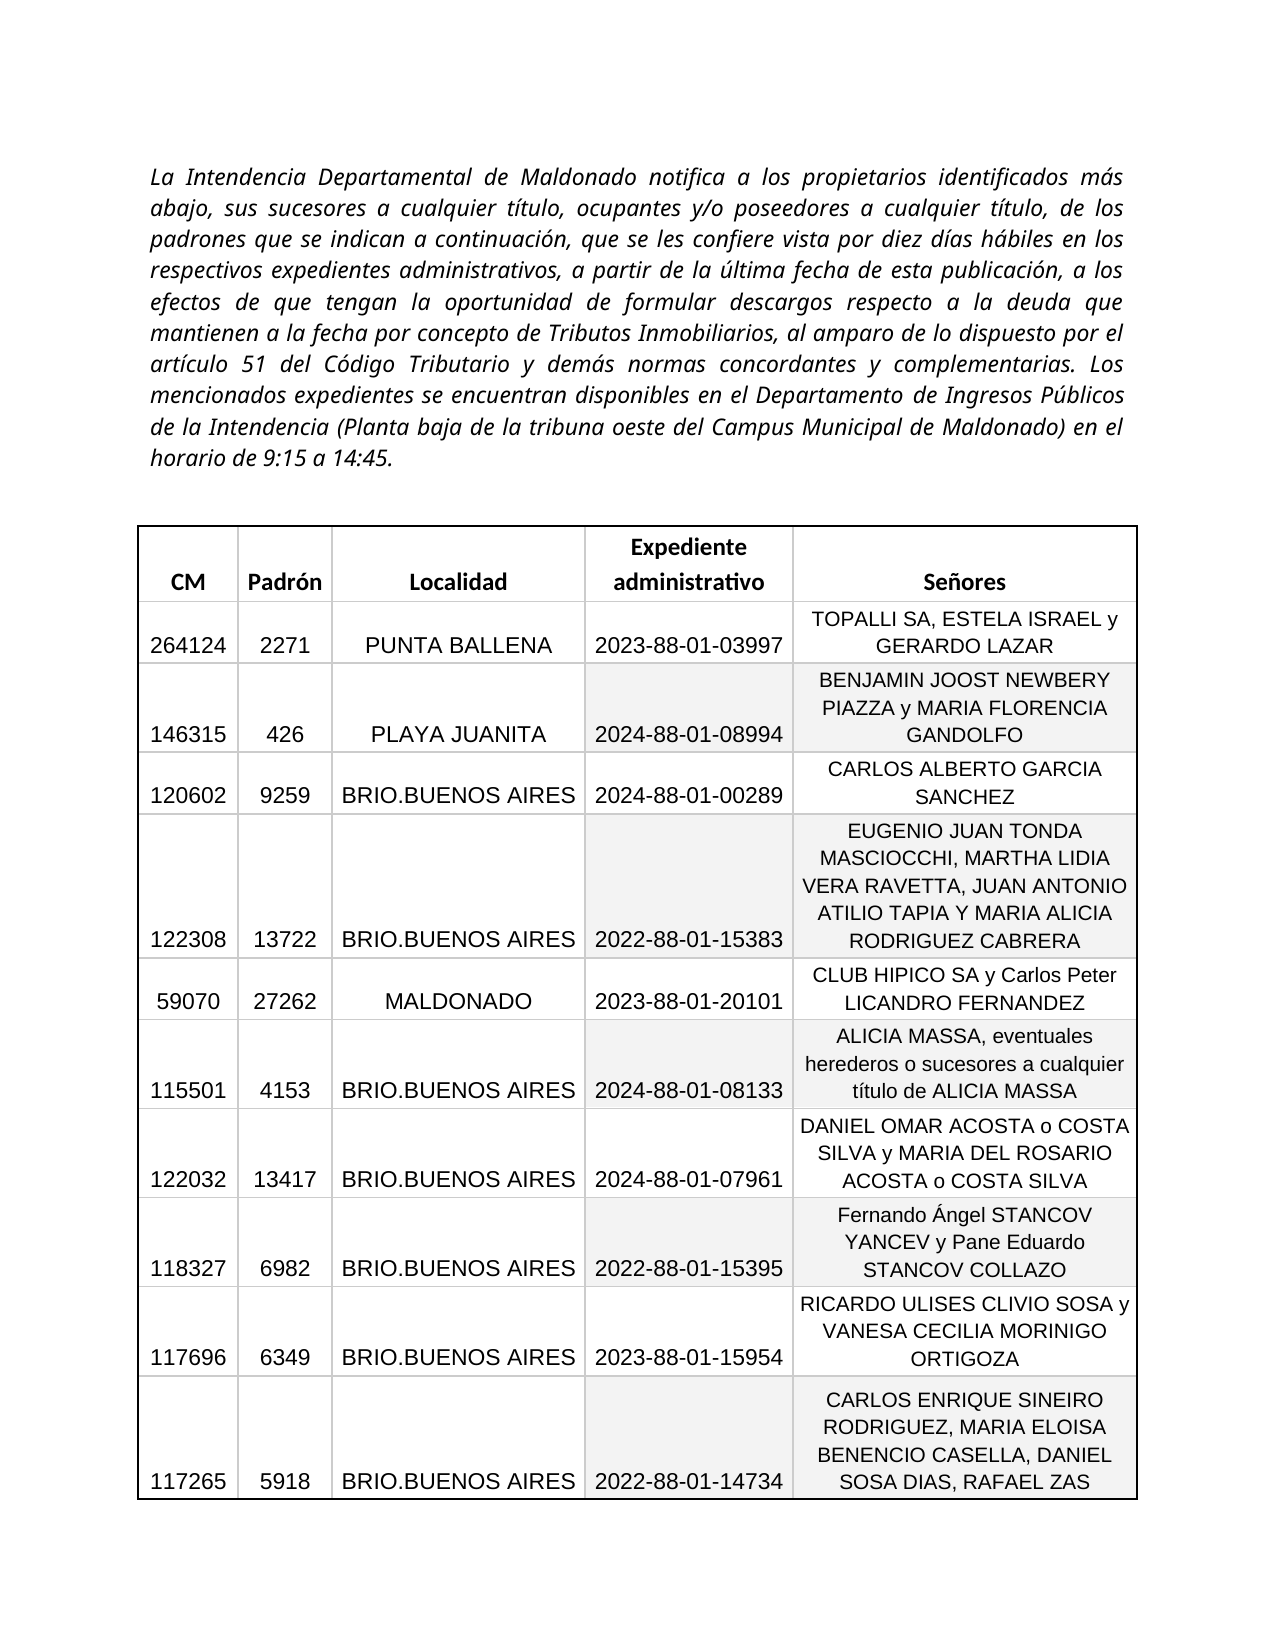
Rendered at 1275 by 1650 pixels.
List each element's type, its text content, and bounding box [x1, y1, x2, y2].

table_cell BRIO.BUENOS AIRES [333, 1377, 584, 1498]
table_cell ALICIA MASSA, eventuales herederos o sucesores a cualquier título de ALICIA MASSA [794, 1020, 1136, 1107]
table_cell 264124 [139, 602, 237, 662]
table_cell 2023-88-01-15954 [586, 1287, 792, 1375]
table_header CM [139, 527, 237, 601]
text La Intendencia Departamental de Maldonado notifica a los propietarios identificados más abajo, sus sucesores a cualquier título, ocupantes y/o poseedores a cualquier título, de los padrones que se indican a continuación, que se les confiere vista por diez días hábiles en los respectivos expedientes administrativos, a partir de la última fecha de esta publicación, a los efectos de que tengan la oportunidad de formular descargos respecto a la deuda que mantienen a la fecha por concepto de Tributos Inmobiliarios, al amparo de lo dispuesto por el artículo 51 del Código Tributario y demás normas concordantes y complementarias. Los mencionados expedientes se encuentran disponibles en el Departamento de Ingresos Públicos de la Intendencia (Planta baja de la tribuna oeste del Campus Municipal de Maldonado) en el horario de 9:15 a 14:45. [150, 160, 1125, 473]
table_cell 5918 [239, 1377, 331, 1498]
table_cell 117696 [139, 1287, 237, 1375]
table_cell 122308 [139, 815, 237, 957]
table_cell 146315 [139, 664, 237, 751]
table_cell 2271 [239, 602, 331, 662]
table_cell TOPALLI SA, ESTELA ISRAEL y GERARDO LAZAR [794, 602, 1136, 662]
table_cell 2023-88-01-03997 [586, 602, 792, 662]
table_cell 13722 [239, 815, 331, 957]
table_cell 2023-88-01-20101 [586, 959, 792, 1018]
table_cell DANIEL OMAR ACOSTA o COSTA SILVA y MARIA DEL ROSARIO ACOSTA o COSTA SILVA [794, 1109, 1136, 1197]
table_cell EUGENIO JUAN TONDA MASCIOCCHI, MARTHA LIDIA VERA RAVETTA, JUAN ANTONIO ATILIO TAPIA Y MARIA ALICIA RODRIGUEZ CABRERA [794, 815, 1136, 957]
table_cell PLAYA JUANITA [333, 664, 584, 751]
table_cell 27262 [239, 959, 331, 1018]
table_cell MALDONADO [333, 959, 584, 1018]
table_cell 4153 [239, 1020, 331, 1107]
table_cell BRIO.BUENOS AIRES [333, 1198, 584, 1286]
table_header Expediente administrativo [586, 527, 792, 601]
table_cell 13417 [239, 1109, 331, 1197]
table_cell 426 [239, 664, 331, 751]
table_cell 2024-88-01-08994 [586, 664, 792, 751]
table_cell 6349 [239, 1287, 331, 1375]
table_cell Fernando Ángel STANCOV YANCEV y Pane Eduardo STANCOV COLLAZO [794, 1198, 1136, 1286]
table_cell 2024-88-01-00289 [586, 753, 792, 813]
table_cell 118327 [139, 1198, 237, 1286]
table_cell 2022-88-01-14734 [586, 1377, 792, 1498]
table_header Señores [794, 527, 1136, 601]
table_cell 120602 [139, 753, 237, 813]
table_cell 9259 [239, 753, 331, 813]
table_cell BRIO.BUENOS AIRES [333, 1109, 584, 1197]
table_cell 59070 [139, 959, 237, 1018]
table_cell BENJAMIN JOOST NEWBERY PIAZZA y MARIA FLORENCIA GANDOLFO [794, 664, 1136, 751]
table_header Localidad [333, 527, 584, 601]
table_cell BRIO.BUENOS AIRES [333, 1020, 584, 1107]
table_cell 2022-88-01-15383 [586, 815, 792, 957]
table_cell BRIO.BUENOS AIRES [333, 753, 584, 813]
table_cell 2022-88-01-15395 [586, 1198, 792, 1286]
table_cell CLUB HIPICO SA y Carlos Peter LICANDRO FERNANDEZ [794, 959, 1136, 1018]
table_cell 122032 [139, 1109, 237, 1197]
table_cell 2024-88-01-08133 [586, 1020, 792, 1107]
table_cell BRIO.BUENOS AIRES [333, 815, 584, 957]
table_cell 6982 [239, 1198, 331, 1286]
table_header Padrón [239, 527, 331, 601]
table_cell BRIO.BUENOS AIRES [333, 1287, 584, 1375]
table_cell CARLOS ALBERTO GARCIA SANCHEZ [794, 753, 1136, 813]
table_cell 2024-88-01-07961 [586, 1109, 792, 1197]
table_cell RICARDO ULISES CLIVIO SOSA y VANESA CECILIA MORINIGO ORTIGOZA [794, 1287, 1136, 1375]
table_cell 115501 [139, 1020, 237, 1107]
table_cell PUNTA BALLENA [333, 602, 584, 662]
table_cell 117265 [139, 1377, 237, 1498]
table_cell CARLOS ENRIQUE SINEIRO RODRIGUEZ, MARIA ELOISA BENENCIO CASELLA, DANIEL SOSA DIAS, RAFAEL ZAS [794, 1377, 1136, 1498]
